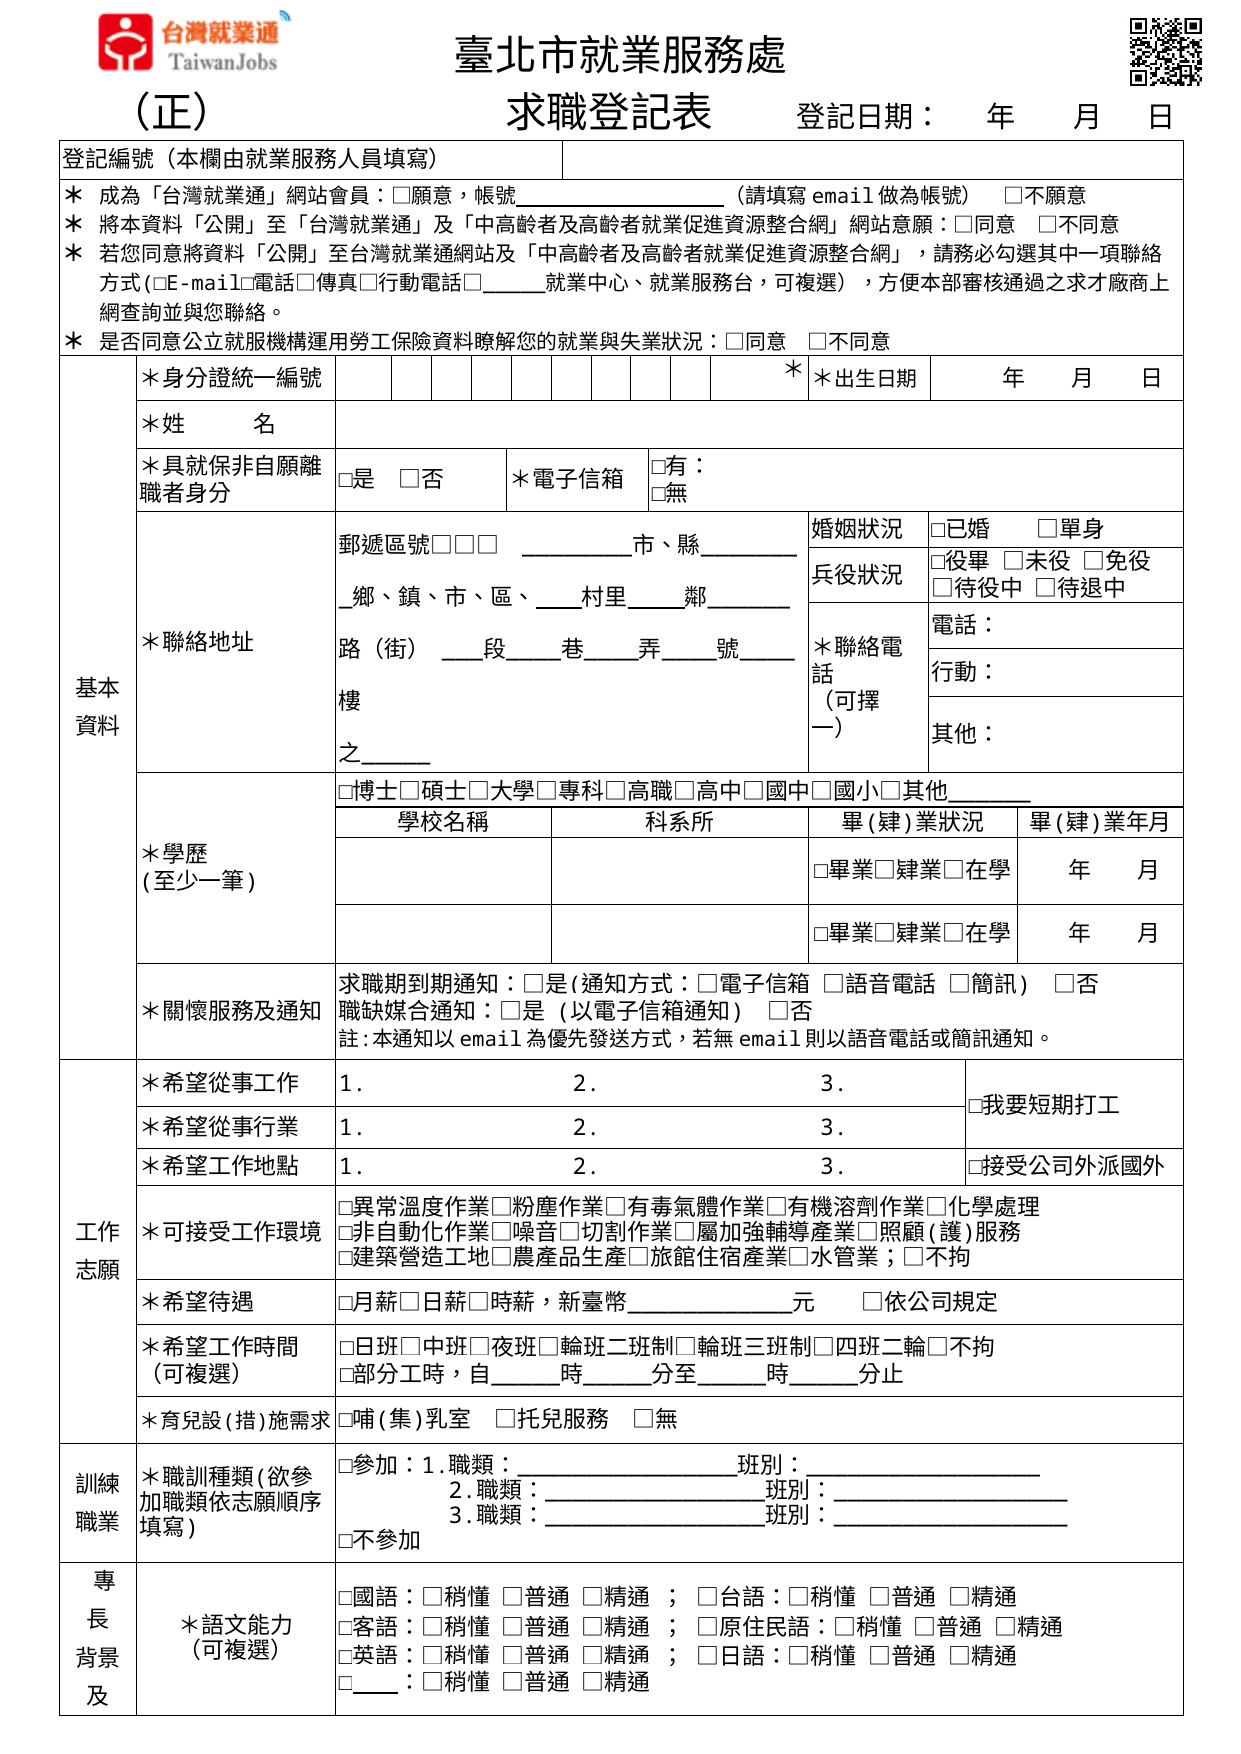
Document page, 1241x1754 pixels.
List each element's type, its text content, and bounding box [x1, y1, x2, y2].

table_cell 科系所 [552, 808, 808, 837]
table_cell [336, 905, 551, 963]
table_cell 訓練 職業 [60, 1444, 136, 1562]
table_cell 年 月 日 [931, 356, 1183, 400]
table_cell ＊學歷 (至少一筆) [137, 773, 335, 963]
table_cell □役畢 □未役 □免役 □待役中 □待退中 [929, 548, 1183, 602]
table_cell □畢業□肄業□在學 [809, 838, 1017, 903]
table_cell [512, 356, 551, 400]
table_header 登記編號（本欄由就業服務人員填寫） [60, 141, 562, 179]
table_cell □月薪□日薪□時薪，新臺幣____________元 □依公司規定 [336, 1280, 1183, 1324]
table_cell 求職期到期通知：□是(通知方式：□電子信箱 □語音電話 □簡訊) □否 職缺媒合通知：□是 (以電子信箱通知) □否 註:本通知以email為優先發送方式，若無email則以語音電話或簡訊通知。 [336, 964, 1183, 1059]
table_cell ＊聯絡電話 （可擇一） [809, 603, 928, 772]
table_header [563, 141, 1183, 179]
table_cell [472, 356, 511, 400]
text 臺北市就業服務處 [59, 37, 1126, 79]
table_cell 兵役狀況 [809, 548, 928, 602]
table_cell ＊希望待遇 [137, 1280, 335, 1324]
table_cell [671, 356, 710, 400]
table_cell 年 月 [1018, 838, 1183, 903]
table_cell 行動： [929, 649, 1183, 696]
table_cell [631, 356, 670, 400]
table_cell ＊電子信箱 [507, 449, 648, 511]
text （正） 求職登記表 登記日期： 年 月 日 [59, 79, 1181, 140]
table_cell ＊希望工作地點 [137, 1149, 335, 1185]
table_cell 畢(肄)業狀況 [809, 808, 1017, 837]
table_cell 電話： [929, 603, 1183, 648]
table_cell ＊出生日期 [809, 356, 930, 400]
table_cell 成為「台灣就業通」網站會員：□願意，帳號 （請填寫email做為帳號） □不願意 將本資料「公開」至「台灣就業通」及「中高齡者及高齡者就業促進資源整合網」網站意願：□同意 □不同意 若您同意將資料「公開」至台灣就業通網站及「中高齡者及高齡者就業促進資源整合網」，請務必勾選其中一項聯絡方式(□E-mail□電話□傳真□行動電話□_____就業中心、就業服務台，可複選），方便本部審核通過之求才廠商上網查詢並與您聯絡。 是否同意公立就服機構運用勞工保險資料瞭解您的就業與失業狀況：□同意 □不同意 [60, 180, 1183, 355]
table_cell 專長 背景及 [60, 1563, 136, 1714]
table_cell □博士□碩士□大學□專科□高職□高中□國中□國小□其他______ [336, 773, 1183, 806]
table_cell 1. 2. 3. [336, 1060, 965, 1106]
table_cell 工作志願 [60, 1060, 136, 1443]
table_cell ＊姓 名 [137, 401, 335, 448]
table_cell ＊可接受工作環境 [137, 1186, 335, 1279]
table_cell 其他： [929, 697, 1183, 772]
table_cell □已婚 □單身 [929, 512, 1183, 547]
table_cell 郵遞區號□□□ ________市、縣________鄉、鎮、市、區、 村里 鄰______路（街） ___段____巷____弄____號____樓 之_____ [336, 512, 808, 772]
table_cell □是 □否 [336, 449, 506, 511]
table_cell [336, 356, 391, 400]
table_cell ＊關懷服務及通知 [137, 964, 335, 1059]
table_cell ＊育兒設(措)施需求 [137, 1397, 335, 1443]
table_cell □國語：□稍懂 □普通 □精通 ； □台語：□稍懂 □普通 □精通 □客語：□稍懂 □普通 □精通 ； □原住民語：□稍懂 □普通 □精通 □英語：□稍懂 □普通 □精通 ； □日語：□稍懂 □普通 □精通 □ ：□稍懂 □普通 □精通 [336, 1563, 1183, 1714]
table_cell ＊具就保非自願離職者身分 [137, 449, 335, 511]
table_cell 1. 2. 3. [336, 1149, 965, 1185]
table_cell ＊身分證統一編號 [137, 356, 335, 400]
table_cell [392, 356, 431, 400]
table_cell ＊ [711, 356, 808, 400]
table_cell [552, 838, 808, 903]
table_cell ＊職訓種類(欲參加職類依志願順序填寫) [137, 1444, 335, 1562]
table_cell [552, 905, 808, 963]
table_cell [432, 356, 471, 400]
table_cell □接受公司外派國外 [966, 1149, 1183, 1185]
table_cell [336, 401, 1183, 448]
table_cell □參加：1.職類：________________班別：_________________ 2.職類：________________班別：_________________ 3.職類：________________班別：_________________ □不參加 [336, 1444, 1183, 1562]
table_cell ＊語文能力 （可複選） [137, 1563, 335, 1714]
table_cell □有： □無 [649, 449, 1183, 511]
table_cell [592, 356, 630, 400]
table_cell [552, 356, 591, 400]
table_cell 年 月 [1018, 905, 1183, 963]
table_cell [336, 838, 551, 903]
table_cell ＊聯絡地址 [137, 512, 335, 772]
table_cell 基本資料 [60, 356, 136, 1059]
table_cell □日班□中班□夜班□輪班二班制□輪班三班制□四班二輪□不拘 □部分工時，自_____時_____分至_____時_____分止 [336, 1325, 1183, 1396]
table_cell ＊希望從事工作 [137, 1060, 335, 1106]
table_cell 婚姻狀況 [809, 512, 928, 547]
table_cell □異常溫度作業□粉塵作業□有毒氣體作業□有機溶劑作業□化學處理 □非自動化作業□噪音□切割作業□屬加強輔導產業□照顧(護)服務 □建築營造工地□農產品生產□旅館住宿產業□水管業；□不拘 [336, 1186, 1183, 1279]
table_cell 1. 2. 3. [336, 1107, 965, 1147]
table_cell 畢(肄)業年月 [1018, 808, 1183, 837]
table_cell 學校名稱 [336, 808, 551, 837]
table_cell ＊希望從事行業 [137, 1107, 335, 1147]
table_cell □哺(集)乳室 □托兒服務 □無 [336, 1397, 1183, 1443]
table_cell □我要短期打工 [966, 1060, 1183, 1147]
table_cell □畢業□肄業□在學 [809, 905, 1017, 963]
table_cell ＊希望工作時間（可複選） [137, 1325, 335, 1396]
